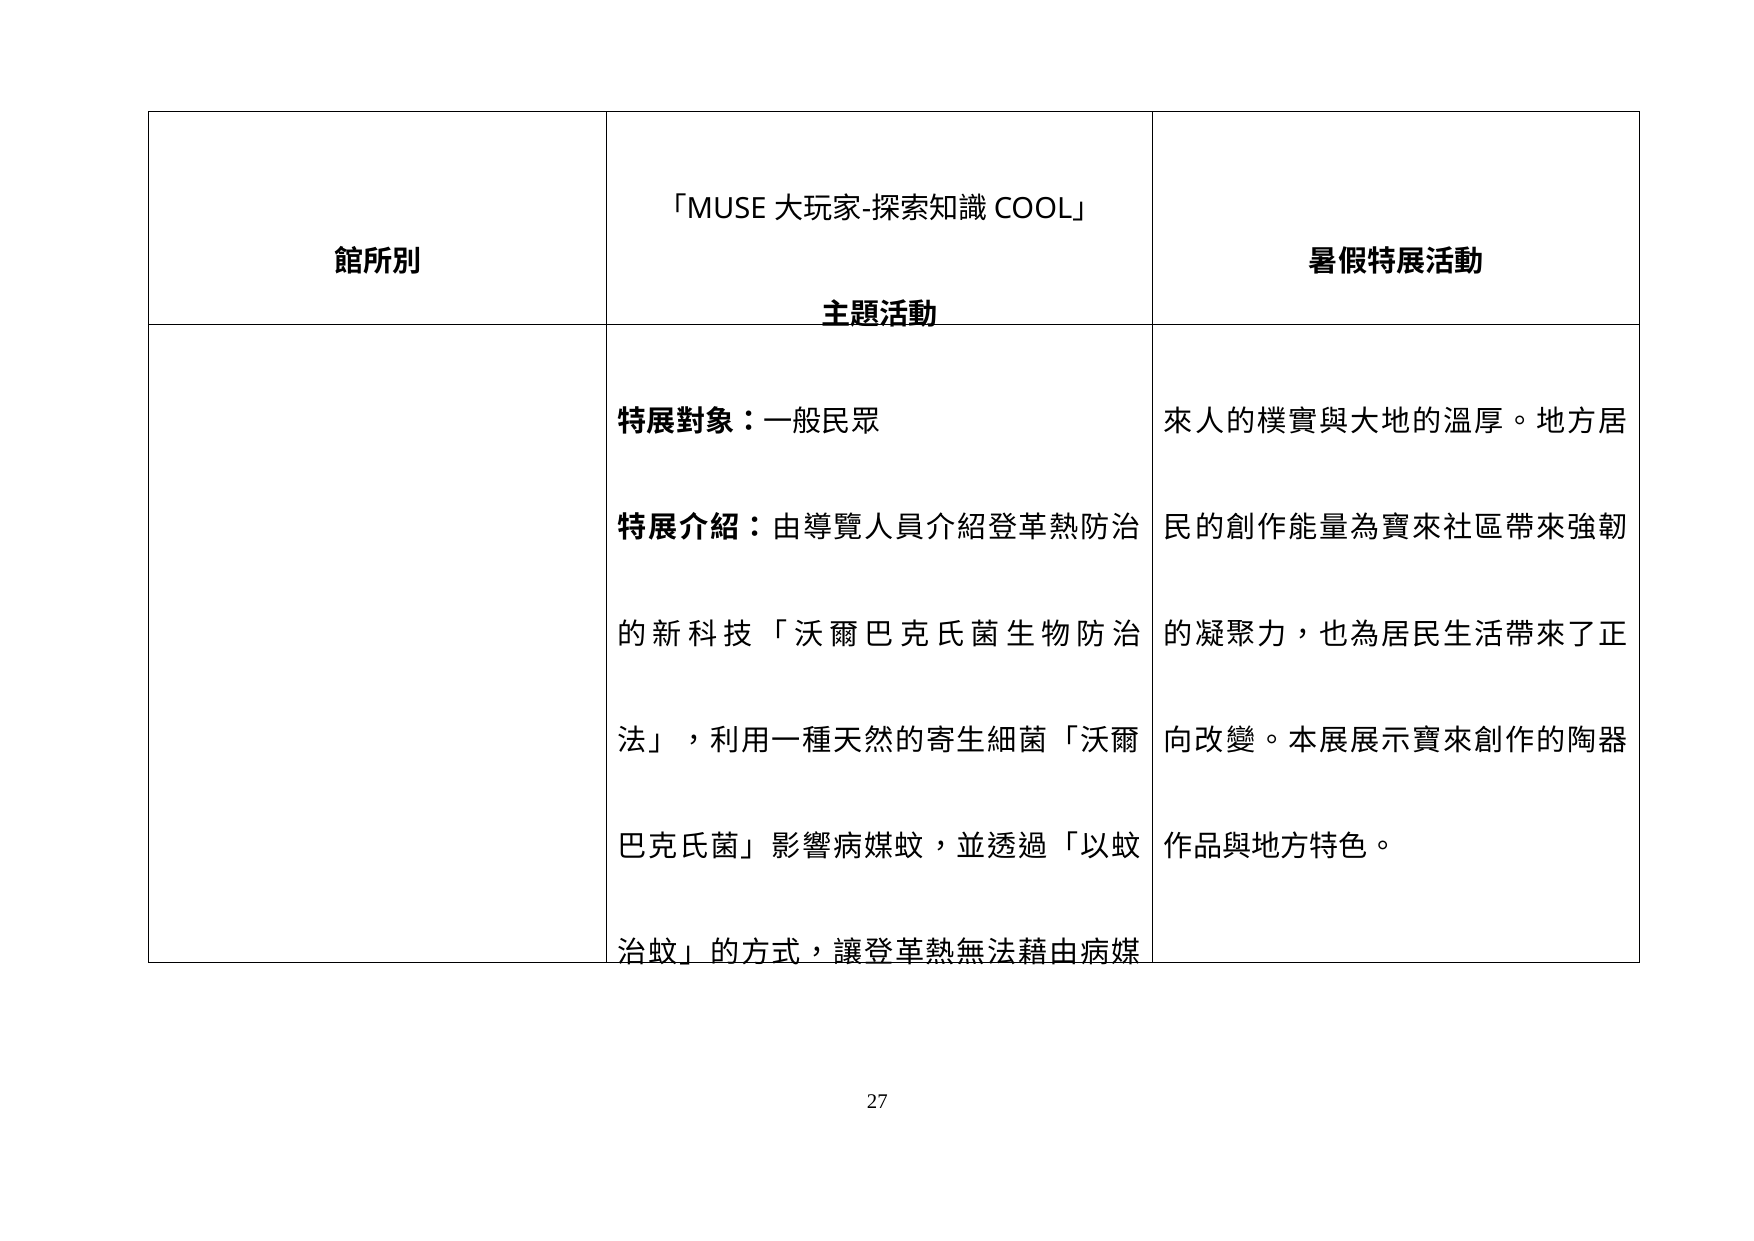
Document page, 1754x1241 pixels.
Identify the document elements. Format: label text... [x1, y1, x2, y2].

table_cell 特展對象：一般民眾 特展介紹：由導覽人員介紹登革熱防治的新科技「沃爾巴克氏菌生物防治法」，利用一種天然的寄生細菌「沃爾巴克氏菌」影響病媒蚊，並透過「以蚊治蚊」的方式，讓登革熱無法藉由病媒 [607, 325, 1152, 962]
table_header ｢MUSE 大玩家-探索知識COOL｣ 主題活動 [607, 112, 1152, 324]
table_header 暑假特展活動 [1153, 112, 1639, 324]
table_header 館所別 [149, 112, 606, 324]
table_cell 來人的樸實與大地的溫厚。地方居民的創作能量為寶來社區帶來強韌的凝聚力，也為居民生活帶來了正向改變。本展展示寶來創作的陶器作品與地方特色。 [1153, 325, 1639, 962]
table_cell [149, 325, 606, 962]
